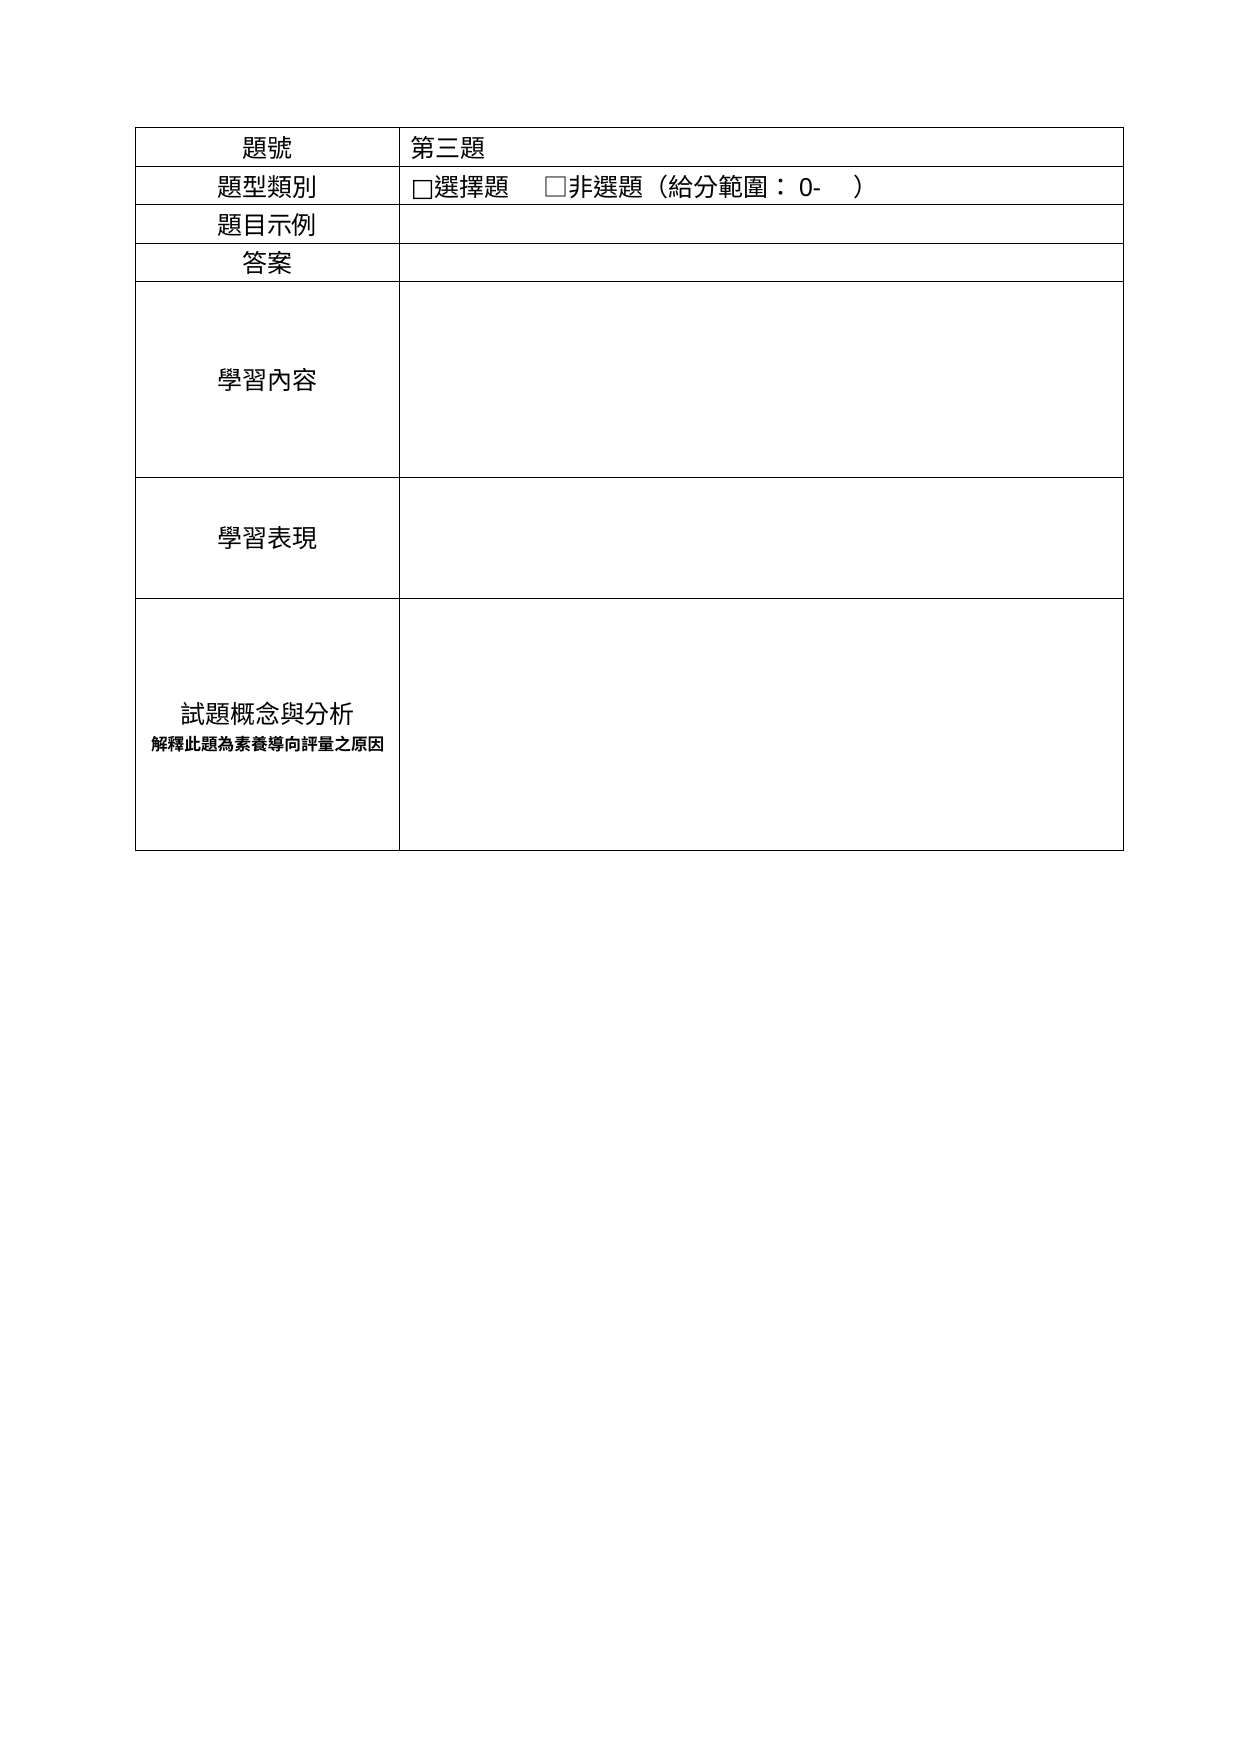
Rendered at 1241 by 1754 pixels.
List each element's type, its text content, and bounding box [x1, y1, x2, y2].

table_cell 答案 [136, 244, 399, 281]
table_cell [400, 599, 1123, 850]
table_cell 試題概念與分析 解釋此題為素養導向評量之原因 [136, 599, 399, 850]
table_header 題號 [136, 128, 399, 166]
table_cell [400, 244, 1123, 281]
table_cell [400, 478, 1123, 598]
table_cell 學習表現 [136, 478, 399, 598]
table_cell □選擇題 □非選題（給分範圍： 0- ） [400, 167, 1123, 204]
table_cell 題目示例 [136, 205, 399, 243]
table_cell [400, 282, 1123, 477]
table_cell [400, 205, 1123, 243]
table_header 第三題 [400, 128, 1123, 166]
table_cell 題型類別 [136, 167, 399, 204]
table_cell 學習內容 [136, 282, 399, 477]
